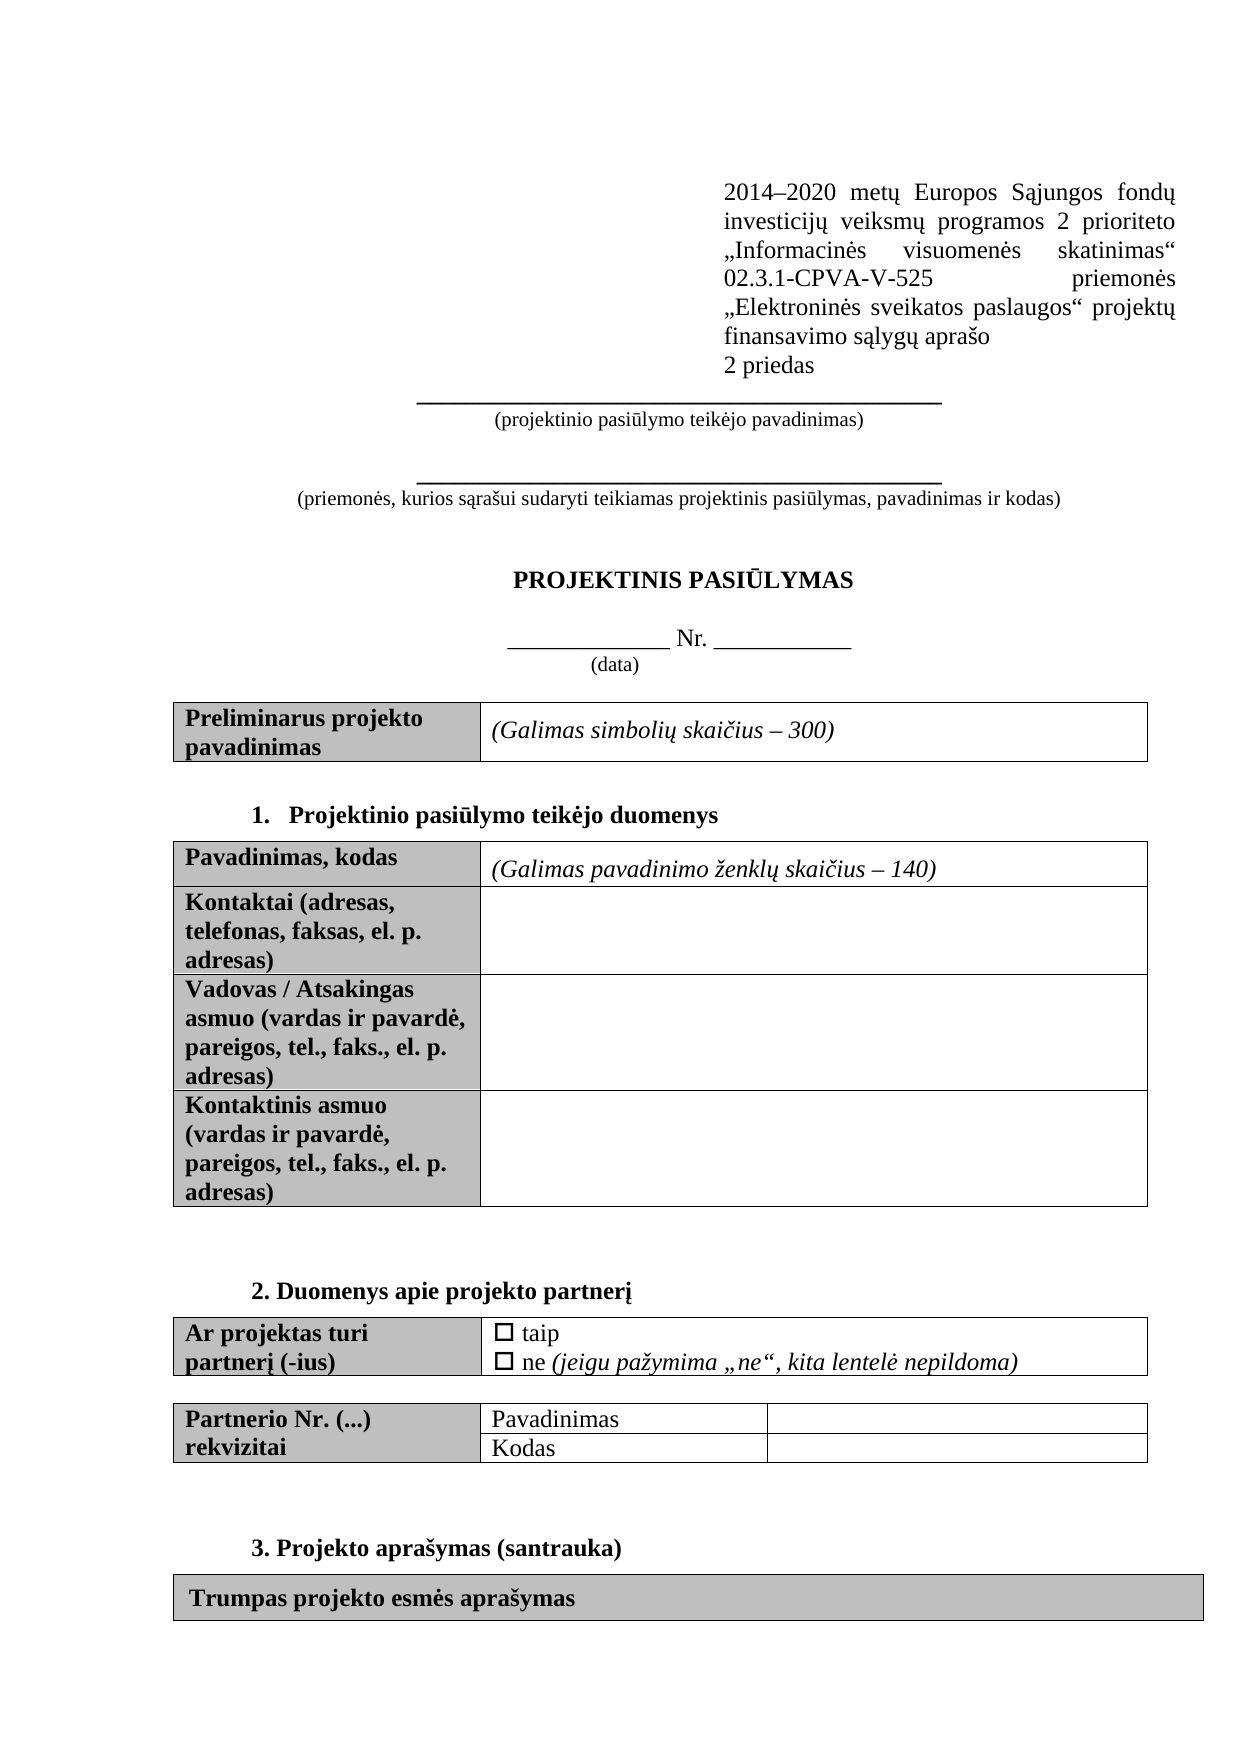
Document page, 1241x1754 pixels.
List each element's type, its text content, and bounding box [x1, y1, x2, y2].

table_header Partnerio Nr. (...) rekvizitai [174, 1404, 480, 1462]
table_header Trumpas projekto esmės aprašymas [174, 1575, 1203, 1620]
text (projektinio pasiūlymo teikėjo pavadinimas) [177, 407, 1181, 431]
text _____________ Nr. ___________ [177, 623, 1181, 652]
text 2014–2020 metų Europos Sąjungos fondų investicijų veiksmų programos 2 prioriteto „Informacinės visuomenės skatinimas“ 02.3.1-CPVA-V-525 priemonės „Elektroninės sveikatos paslaugos“ projektų finansavimo sąlygų aprašo [723, 177, 1176, 350]
table_cell [768, 1434, 1147, 1462]
text (data) [546, 652, 1181, 676]
text (priemonės, kurios sąrašui sudaryti teikiamas projektinis pasiūlymas, pavadinimas ir kodas) [177, 486, 1181, 510]
table_cell Kodas [481, 1434, 767, 1462]
text 2 priedas [723, 350, 1176, 378]
table_header [768, 1404, 1147, 1432]
table_header (Galimas pavadinimo ženklų skaičius – 140) [481, 842, 1147, 886]
table_header Pavadinimas, kodas [174, 842, 480, 886]
text __________________________________________ [177, 378, 1181, 407]
table_cell Kontaktinis asmuo (vardas ir pavardė, pareigos, tel., faks., el. p. adresas) [174, 1091, 480, 1206]
table_header Preliminarus projekto pavadinimas [174, 703, 480, 761]
text PROJEKTINIS PASIŪLYMAS [177, 566, 1189, 594]
table_cell Kontaktai (adresas, telefonas, faksas, el. p. adresas) [174, 887, 480, 973]
table_cell [481, 975, 1147, 1089]
text __________________________________________ [177, 458, 1181, 486]
text 3. Projekto aprašymas (santrauka) [177, 1533, 1181, 1562]
table_cell [481, 1091, 1147, 1206]
table_header Ar projektas turi partnerį (-ius) [174, 1318, 481, 1375]
table_cell Vadovas / Atsakingas asmuo (vardas ir pavardė, pareigos, tel., faks., el. p. adresas) [174, 975, 480, 1089]
table_header (Galimas simbolių skaičius – 300) [481, 703, 1147, 761]
table_header  taip  ne (jeigu pažymima „ne“, kita lentelė nepildoma) [482, 1318, 1147, 1375]
text 2. Duomenys apie projekto partnerį [251, 1276, 1181, 1305]
table_cell [481, 887, 1147, 973]
table_header Pavadinimas [481, 1404, 767, 1432]
text 1. Projektinio pasiūlymo teikėjo duomenys [251, 800, 1181, 829]
